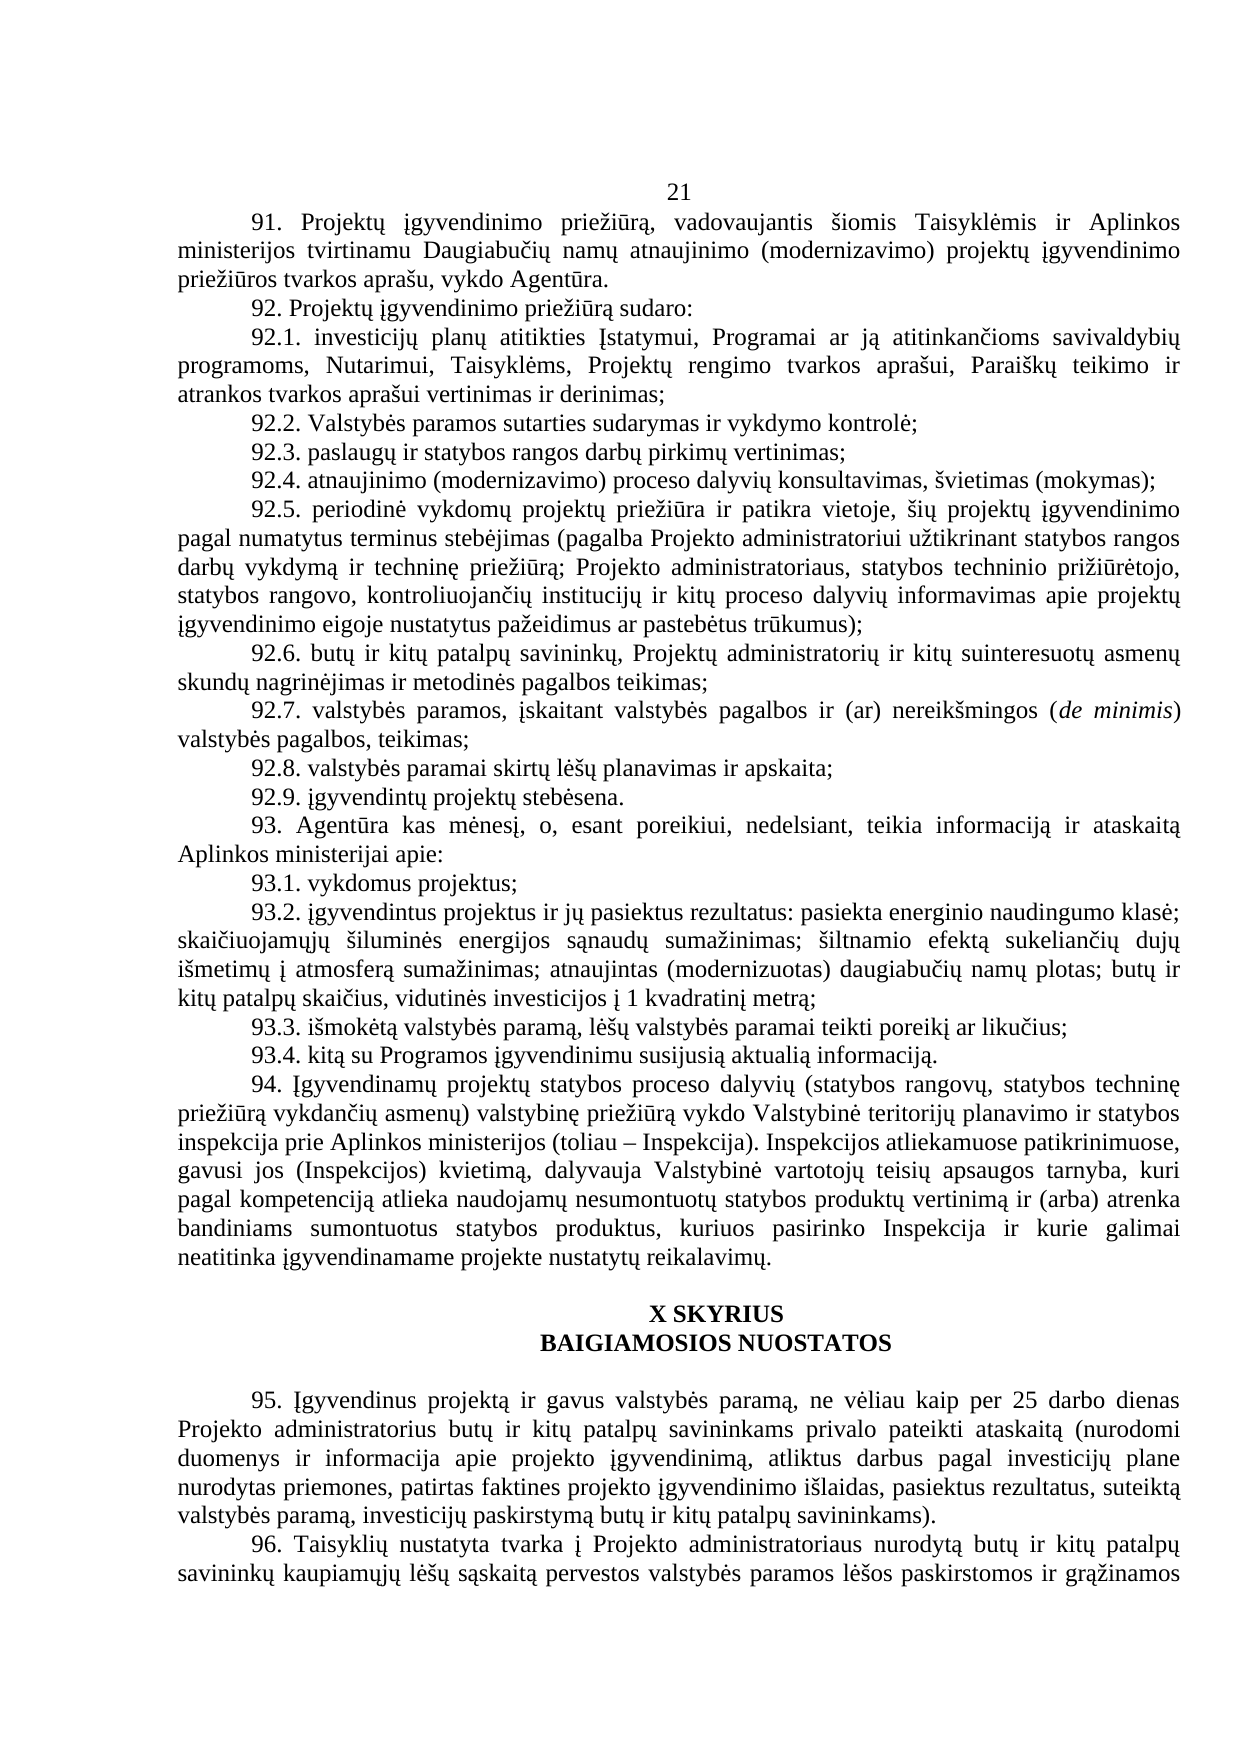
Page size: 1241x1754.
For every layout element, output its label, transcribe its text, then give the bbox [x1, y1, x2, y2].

text 92.5. periodinė vykdomų projektų priežiūra ir patikra vietoje, šių projektų įgyvendinimo pagal numatytus terminus stebėjimas (pagalba Projekto administratoriui užtikrinant statybos rangos darbų vykdymą ir techninę priežiūrą; Projekto administratoriaus, statybos techninio prižiūrėtojo, statybos rangovo, kontroliuojančių institucijų ir kitų proceso dalyvių informavimas apie projektų įgyvendinimo eigoje nustatytus pažeidimus ar pastebėtus trūkumus); [177, 494, 1181, 638]
text 91. Projektų įgyvendinimo priežiūrą, vadovaujantis šiomis Taisyklėmis ir Aplinkos ministerijos tvirtinamu Daugiabučių namų atnaujinimo (modernizavimo) projektų įgyvendinimo priežiūros tvarkos aprašu, vykdo Agentūra. [177, 207, 1181, 293]
text 92.3. paslaugų ir statybos rangos darbų pirkimų vertinimas; [177, 437, 1181, 465]
text X SKYRIUS [177, 1299, 1181, 1328]
text 93.4. kitą su Programos įgyvendinimu susijusią aktualią informaciją. [177, 1040, 1181, 1069]
text 92.1. investicijų planų atitikties Įstatymui, Programai ar ją atitinkančioms savivaldybių programoms, Nutarimui, Taisyklėms, Projektų rengimo tvarkos aprašui, Paraiškų teikimo ir atrankos tvarkos aprašui vertinimas ir derinimas; [177, 322, 1181, 408]
text 92.2. Valstybės paramos sutarties sudarymas ir vykdymo kontrolė; [177, 408, 1181, 437]
text 95. Įgyvendinus projektą ir gavus valstybės paramą, ne vėliau kaip per 25 darbo dienas Projekto administratorius butų ir kitų patalpų savininkams privalo pateikti ataskaitą (nurodomi duomenys ir informacija apie projekto įgyvendinimą, atliktus darbus pagal investicijų plane nurodytas priemones, patirtas faktines projekto įgyvendinimo išlaidas, pasiektus rezultatus, suteiktą valstybės paramą, investicijų paskirstymą butų ir kitų patalpų savininkams). [177, 1385, 1181, 1529]
text 93.1. vykdomus projektus; [177, 868, 1181, 897]
text 96. Taisyklių nustatyta tvarka į Projekto administratoriaus nurodytą butų ir kitų patalpų savininkų kaupiamųjų lėšų sąskaitą pervestos valstybės paramos lėšos paskirstomos ir grąžinamos [177, 1529, 1181, 1587]
text 93.2. įgyvendintus projektus ir jų pasiektus rezultatus: pasiekta energinio naudingumo klasė; skaičiuojamųjų šiluminės energijos sąnaudų sumažinimas; šiltnamio efektą sukeliančių dujų išmetimų į atmosferą sumažinimas; atnaujintas (modernizuotas) daugiabučių namų plotas; butų ir kitų patalpų skaičius, vidutinės investicijos į 1 kvadratinį metrą; [177, 897, 1181, 1012]
text BAIGIAMOSIOS NUOSTATOS [177, 1328, 1181, 1357]
text 92.8. valstybės paramai skirtų lėšų planavimas ir apskaita; [177, 753, 1181, 782]
text 92.7. valstybės paramos, įskaitant valstybės pagalbos ir (ar) nereikšmingos (de minimis) valstybės pagalbos, teikimas; [177, 695, 1181, 753]
text 92.9. įgyvendintų projektų stebėsena. [177, 782, 1181, 810]
text 92.4. atnaujinimo (modernizavimo) proceso dalyvių konsultavimas, švietimas (mokymas); [177, 465, 1181, 494]
text 92.6. butų ir kitų patalpų savininkų, Projektų administratorių ir kitų suinteresuotų asmenų skundų nagrinėjimas ir metodinės pagalbos teikimas; [177, 638, 1181, 695]
text 93.3. išmokėtą valstybės paramą, lėšų valstybės paramai teikti poreikį ar likučius; [177, 1012, 1181, 1040]
text 93. Agentūra kas mėnesį, o, esant poreikiui, nedelsiant, teikia informaciją ir ataskaitą Aplinkos ministerijai apie: [177, 810, 1181, 868]
text 92. Projektų įgyvendinimo priežiūrą sudaro: [177, 293, 1181, 322]
text 94. Įgyvendinamų projektų statybos proceso dalyvių (statybos rangovų, statybos techninę priežiūrą vykdančių asmenų) valstybinę priežiūrą vykdo Valstybinė teritorijų planavimo ir statybos inspekcija prie Aplinkos ministerijos (toliau – Inspekcija). Inspekcijos atliekamuose patikrinimuose, gavusi jos (Inspekcijos) kvietimą, dalyvauja Valstybinė vartotojų teisių apsaugos tarnyba, kuri pagal kompetenciją atlieka naudojamų nesumontuotų statybos produktų vertinimą ir (arba) atrenka bandiniams sumontuotus statybos produktus, kuriuos pasirinko Inspekcija ir kurie galimai neatitinka įgyvendinamame projekte nustatytų reikalavimų. [177, 1069, 1181, 1270]
